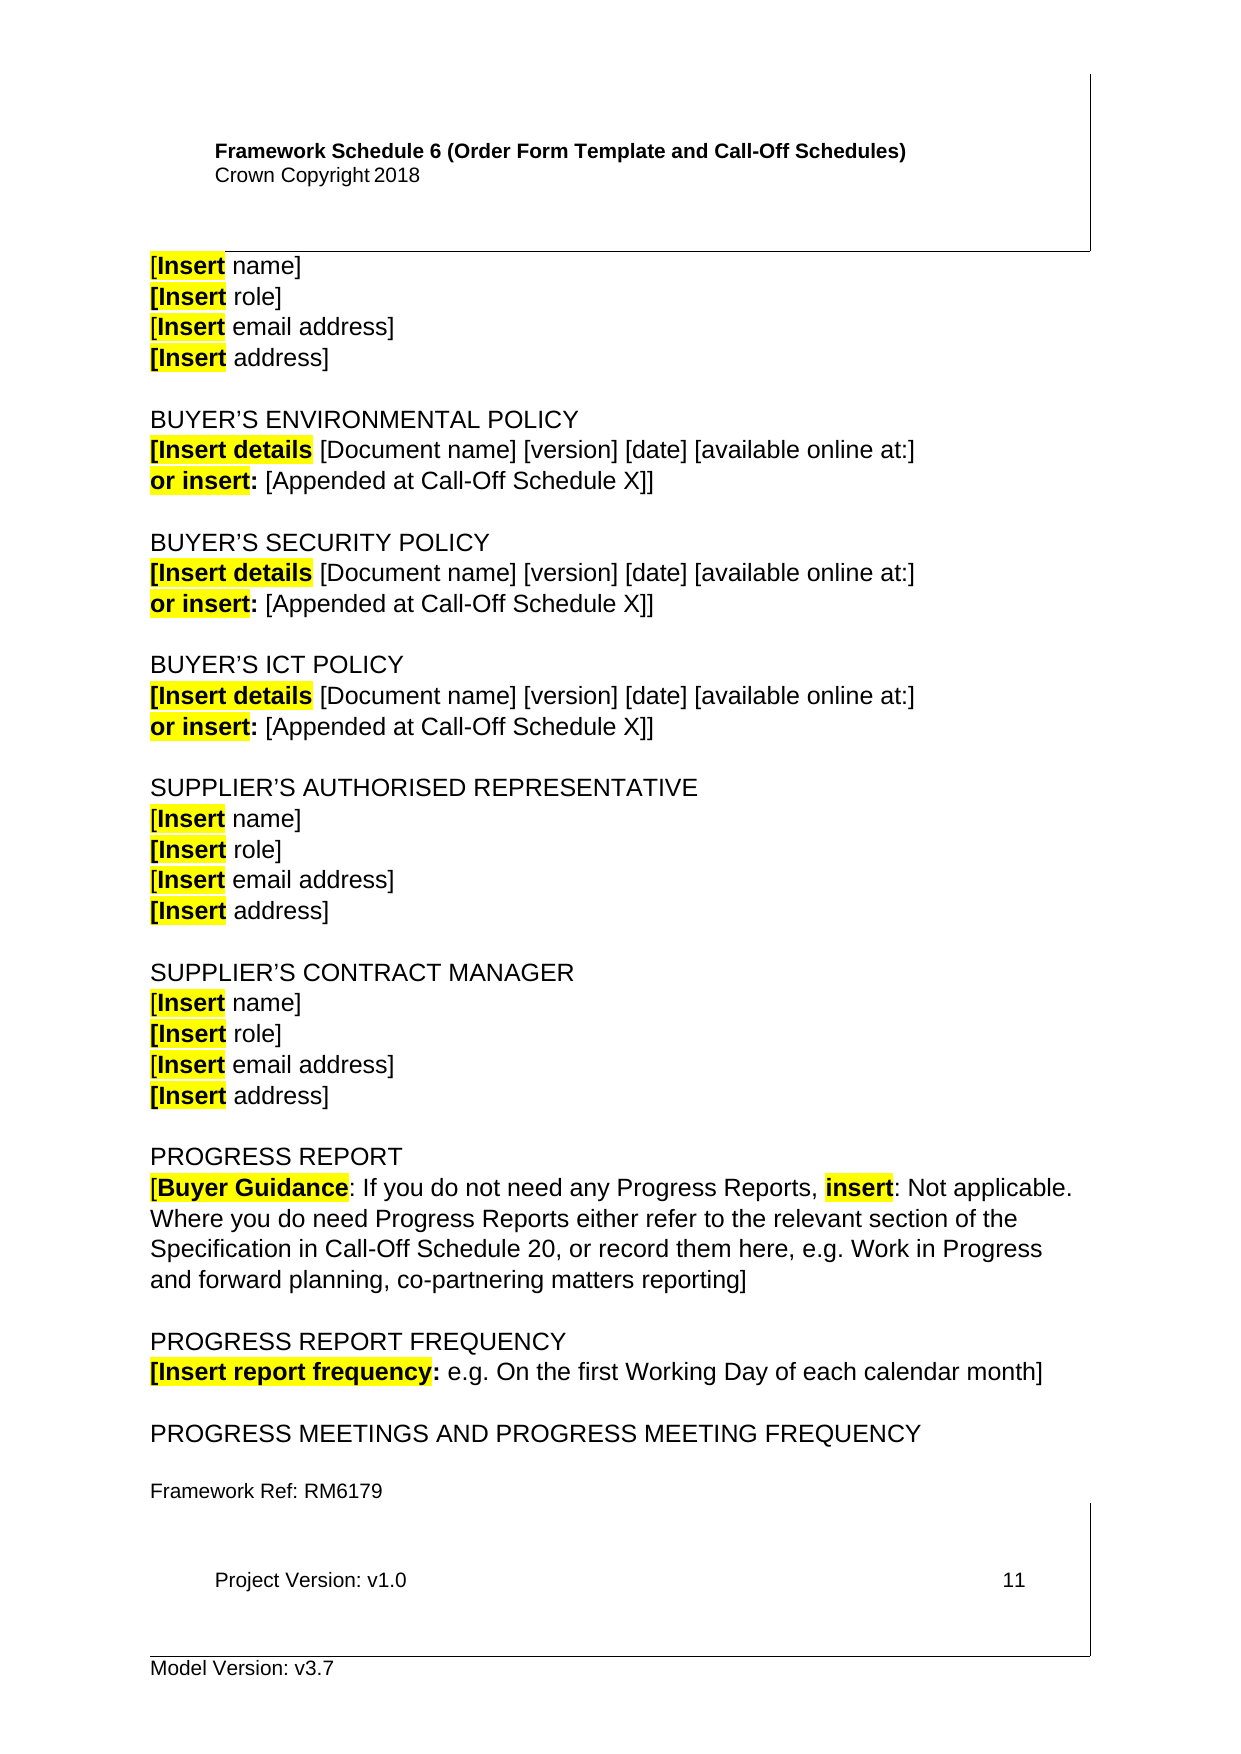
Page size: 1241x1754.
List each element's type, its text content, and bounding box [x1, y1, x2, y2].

text [Insert report frequency: e.g. On the first Working Day of each calendar month] [150, 1357, 1090, 1386]
text [Insert address] [150, 343, 1090, 372]
text [Insert address] [150, 896, 1090, 925]
text or insert: [Appended at Call-Off Schedule X]] [150, 712, 1090, 741]
text [Insert email address] [150, 866, 1090, 894]
text BUYER’S SECURITY POLICY [150, 527, 1090, 556]
text [Buyer Guidance: If you do not need any Progress Reports, insert: Not applicable. Where you do need Progress Reports either refer to the relevant section of the Specification in Call-Off Schedule 20, or record them here, e.g. Work in Progress and forward planning, co-partnering matters reporting] [150, 1173, 1090, 1294]
text [Insert email address] [150, 312, 1090, 341]
text SUPPLIER’S CONTRACT MANAGER [150, 958, 1090, 986]
text [Insert name] [150, 251, 1090, 280]
text [Insert name] [150, 988, 1090, 1017]
text [Insert name] [150, 804, 1090, 833]
text [Insert role] [150, 282, 1090, 310]
text [Insert role] [150, 835, 1090, 863]
text [Insert role] [150, 1019, 1090, 1048]
text [Insert details [Document name] [version] [date] [available online at:] [150, 558, 1090, 587]
text [Insert email address] [150, 1050, 1090, 1079]
text PROGRESS REPORT [150, 1142, 1090, 1171]
text BUYER’S ICT POLICY [150, 650, 1090, 679]
text PROGRESS MEETINGS AND PROGRESS MEETING FREQUENCY [150, 1419, 1090, 1447]
text PROGRESS REPORT FREQUENCY [150, 1326, 1090, 1355]
text BUYER’S ENVIRONMENTAL POLICY [150, 404, 1090, 433]
text or insert: [Appended at Call-Off Schedule X]] [150, 589, 1090, 618]
text [Insert details [Document name] [version] [date] [available online at:] [150, 681, 1090, 710]
text SUPPLIER’S AUTHORISED REPRESENTATIVE [150, 773, 1090, 802]
text or insert: [Appended at Call-Off Schedule X]] [150, 466, 1090, 495]
text [Insert details [Document name] [version] [date] [available online at:] [150, 435, 1090, 464]
text [Insert address] [150, 1081, 1090, 1109]
